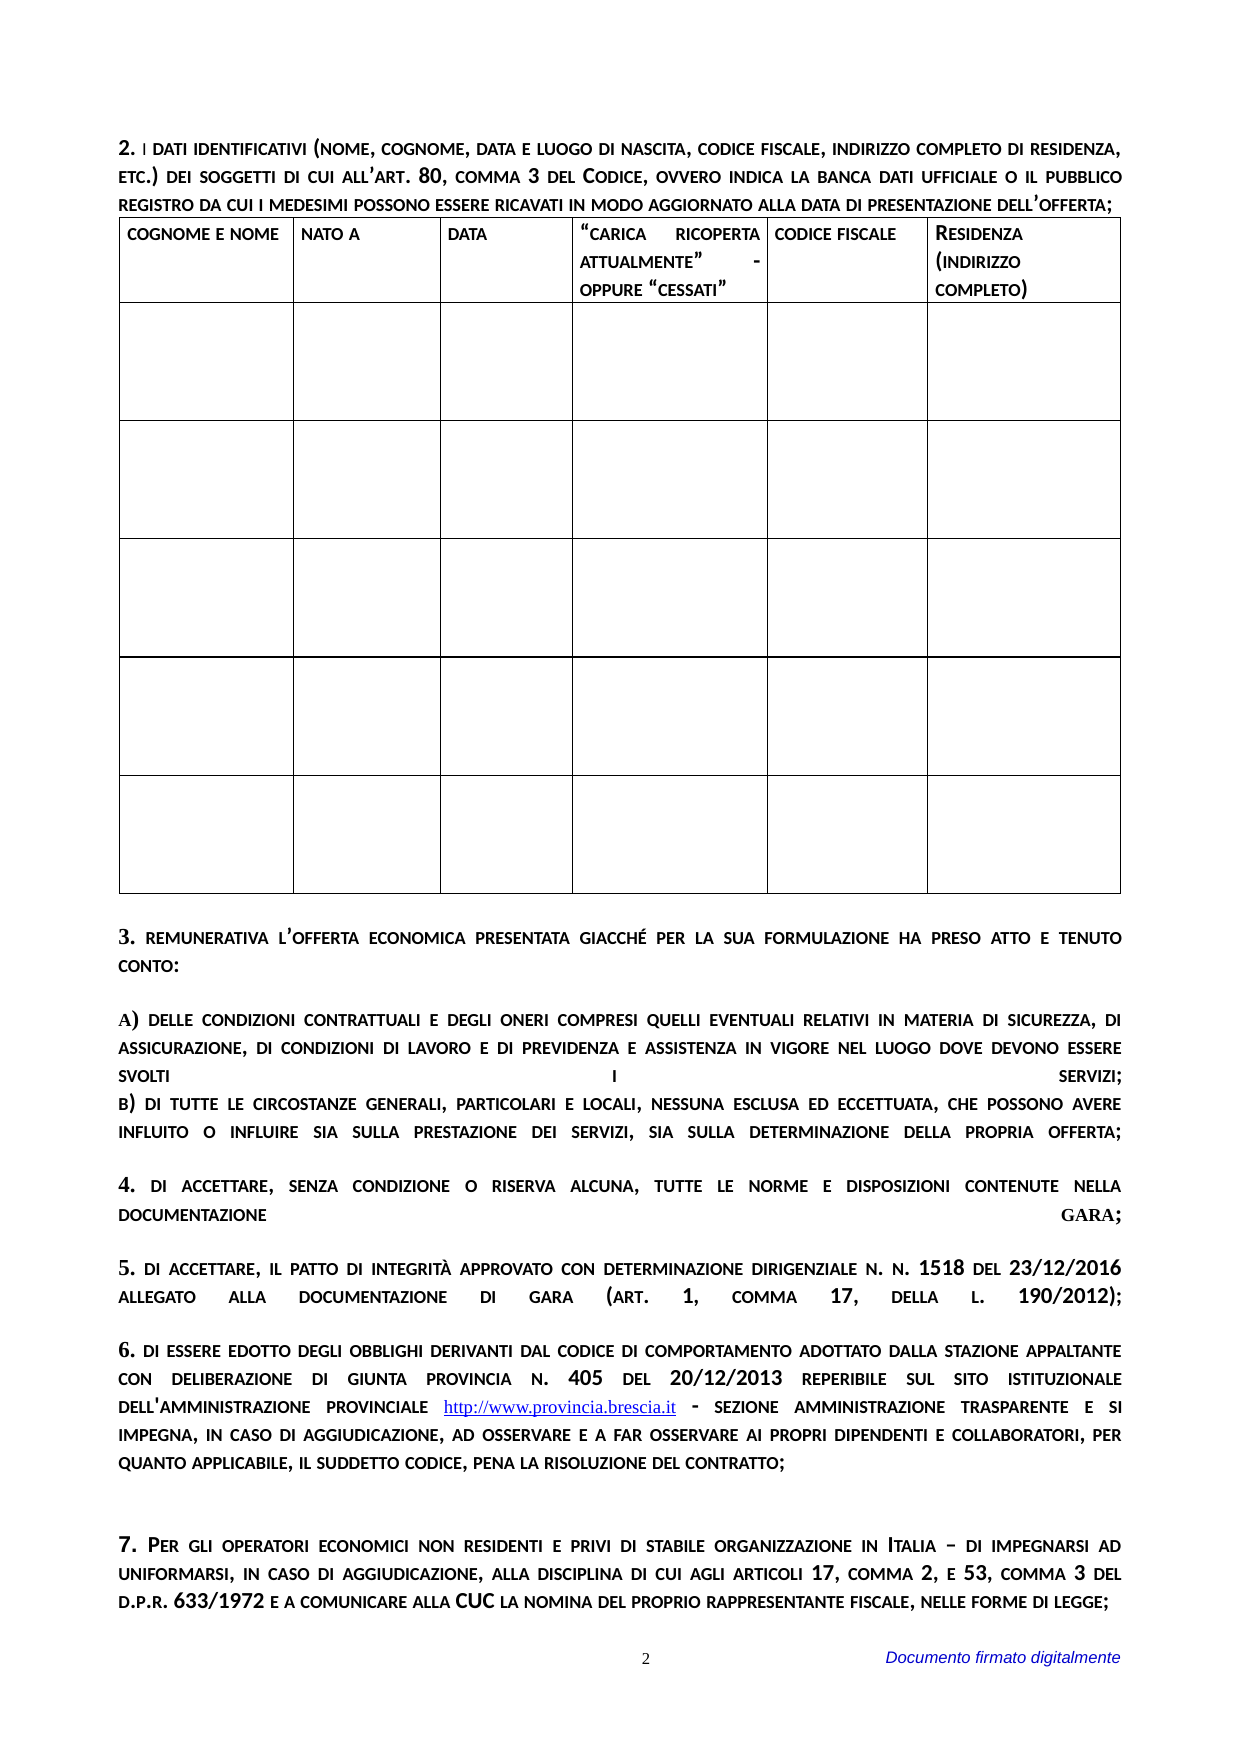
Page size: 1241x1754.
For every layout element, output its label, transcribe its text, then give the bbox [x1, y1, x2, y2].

table_cell [928, 421, 1120, 538]
table_cell [294, 421, 440, 538]
table_cell [441, 303, 572, 420]
table_cell [573, 303, 767, 420]
table_cell [768, 303, 927, 420]
text 2. i dati identificativi (nome, cognome, data e luogo di nascita, codice fiscale, indirizzo completo di residenza, etc.) dei soggetti di cui all’art. 80, comma 3 del Codice, ovvero indica la banca dati ufficiale o il pubblico registro da cui i medesimi possono essere ricavati in modo aggiornato alla data di presentazione dell’offerta; [118, 133, 1122, 217]
table_cell [928, 539, 1120, 656]
table_cell [441, 776, 572, 893]
table_cell [120, 658, 293, 774]
table_cell [573, 658, 767, 774]
table_cell [120, 776, 293, 893]
table_cell [441, 539, 572, 656]
table_cell [294, 303, 440, 420]
table_cell [120, 303, 293, 420]
table_cell [573, 776, 767, 893]
table_cell [928, 303, 1120, 420]
table_cell [768, 421, 927, 538]
table_cell [120, 539, 293, 656]
table_cell [294, 539, 440, 656]
table_cell [573, 539, 767, 656]
table_cell [120, 421, 293, 538]
table_cell [768, 539, 927, 656]
table_cell [768, 658, 927, 774]
table_cell [441, 421, 572, 538]
table_header nato a [294, 218, 440, 302]
table_cell [441, 658, 572, 774]
table_header codice fiscale [768, 218, 927, 302]
table_cell [294, 658, 440, 774]
table_header cognome e nome [120, 218, 293, 302]
text 7. Per gli operatori economici non residenti e privi di stabile organizzazione in Italia – di impegnarsi ad uniformarsi, in caso di aggiudicazione, alla disciplina di cui agli articoli 17, comma 2, e 53, comma 3 del d.p.r. 633/1972 e a comunicare alla CUC la nomina del proprio rappresentante fiscale, nelle forme di legge; [118, 1530, 1122, 1614]
table_header data [441, 218, 572, 302]
table_cell [928, 658, 1120, 774]
table_header “carica ricoperta attualmente” -oppure “cessati” [573, 218, 767, 302]
text 3. remunerativa l’offerta economica presentata giacché per la sua formulazione ha preso atto e tenuto conto: a) delle condizioni contrattuali e degli oneri compresi quelli eventuali relativi in materia di sicurezza, di assicurazione, di condizioni di lavoro e di previdenza e assistenza in vigore nel luogo dove devono essere svolti i servizi; b) di tutte le circostanze generali, particolari e locali, nessuna esclusa ed eccettuata, che possono avere influito o influire sia sulla prestazione dei servizi, sia sulla determinazione della propria offerta; 4. di accettare, senza condizione o riserva alcuna, tutte le norme e disposizioni contenute nella documentazione gara; 5. di accettare, il patto di integrità approvato con determinazione dirigenziale n. n. 1518 del 23/12/2016 allegato alla documentazione di gara (art. 1, comma 17, della l. 190/2012); 6. di essere edotto degli obblighi derivanti dal codice di comportamento adottato dalla stazione appaltante con deliberazione di giunta provincia n. 405 del 20/12/2013 reperibile sul sito istituzionale dell'amministrazione provinciale http://www.provincia.brescia.it - sezione amministrazione trasparente e si impegna, in caso di aggiudicazione, ad osservare e a far osservare ai propri dipendenti e collaboratori, per quanto applicabile, il suddetto codice, pena la risoluzione del contratto; [118, 922, 1122, 1476]
table_cell [768, 776, 927, 893]
table_cell [573, 421, 767, 538]
table_cell [294, 776, 440, 893]
table_cell [928, 776, 1120, 893]
table_header Residenza (indirizzo completo) [928, 218, 1120, 302]
